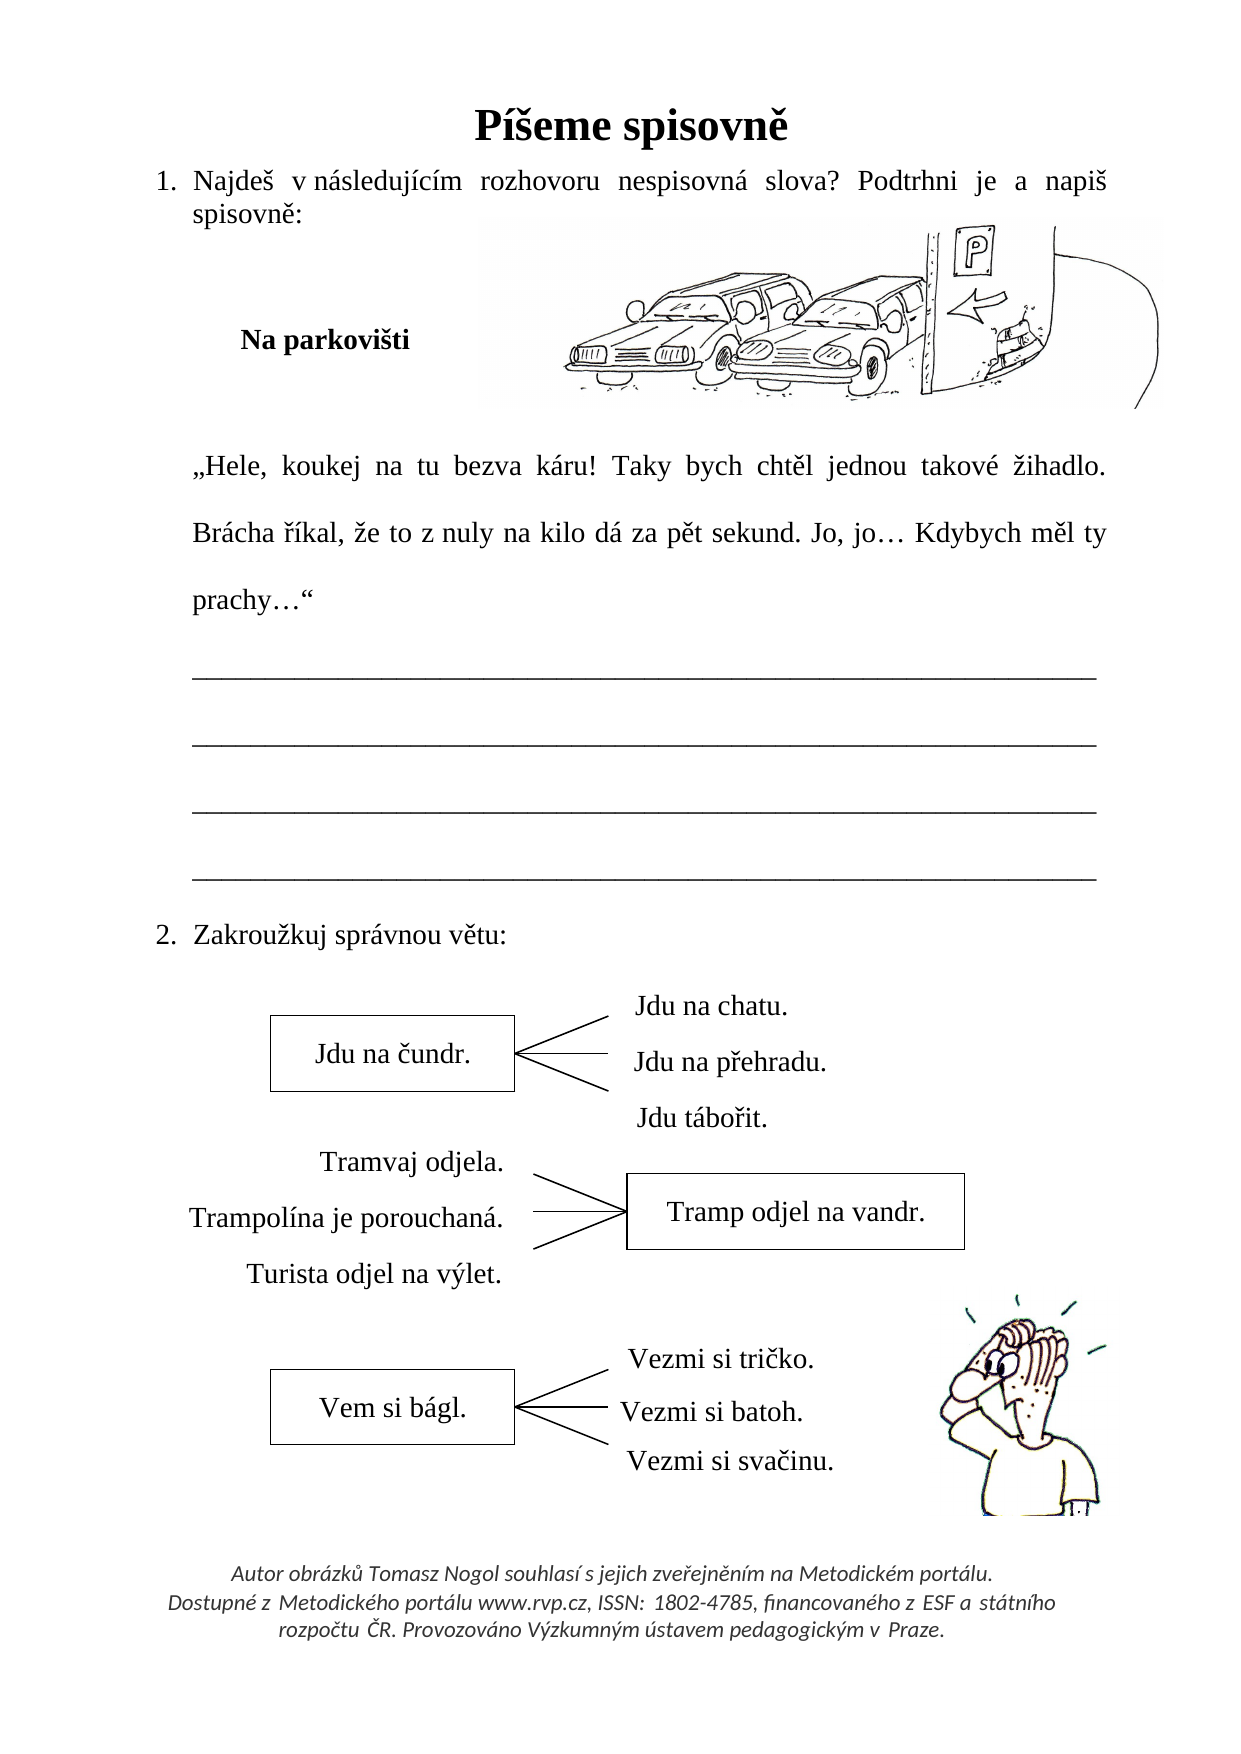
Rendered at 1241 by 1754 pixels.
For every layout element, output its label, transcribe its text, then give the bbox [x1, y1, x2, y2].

text Vezmi si svačinu. [613, 1443, 848, 1477]
text ________________________________________________________________________________________________________________________________________________________________________________________________________________________________________________________ [192, 649, 1107, 884]
text Vezmi si batoh. [594, 1394, 829, 1425]
text Tramvaj odjela. [294, 1144, 529, 1177]
text Píšeme spisovně [155, 98, 1107, 151]
text Na parkovišti [192, 322, 477, 356]
list Zakroužkuj správnou větu: [155, 917, 1107, 951]
text Jdu tábořit. [594, 1100, 810, 1134]
picture [928, 1286, 1120, 1516]
text „Hele, koukej na tu bezva káru! Taky bych chtěl jednou takové žihadlo. Brácha říkal, že to z nuly na kilo dá za pět sekund. Jo, jo… Kdybych měl ty prachy…“ [192, 448, 1107, 616]
text Trampolína je porouchaná. [182, 1200, 510, 1233]
text Jdu na chatu. [594, 988, 829, 1021]
text Vem si bágl. [275, 1390, 511, 1423]
text Tramp odjel na vandr. [631, 1194, 961, 1228]
text Jdu na přehradu. [613, 1044, 848, 1077]
text Turista odjel na výlet. [238, 1256, 510, 1290]
text Vezmi si tričko. [613, 1341, 829, 1374]
text Jdu na čundr. [275, 1036, 511, 1070]
list Najdeš v následujícím rozhovoru nespisovná slova? Podtrhni je a napiš spisovně: [155, 163, 1165, 410]
picture [478, 217, 1164, 409]
